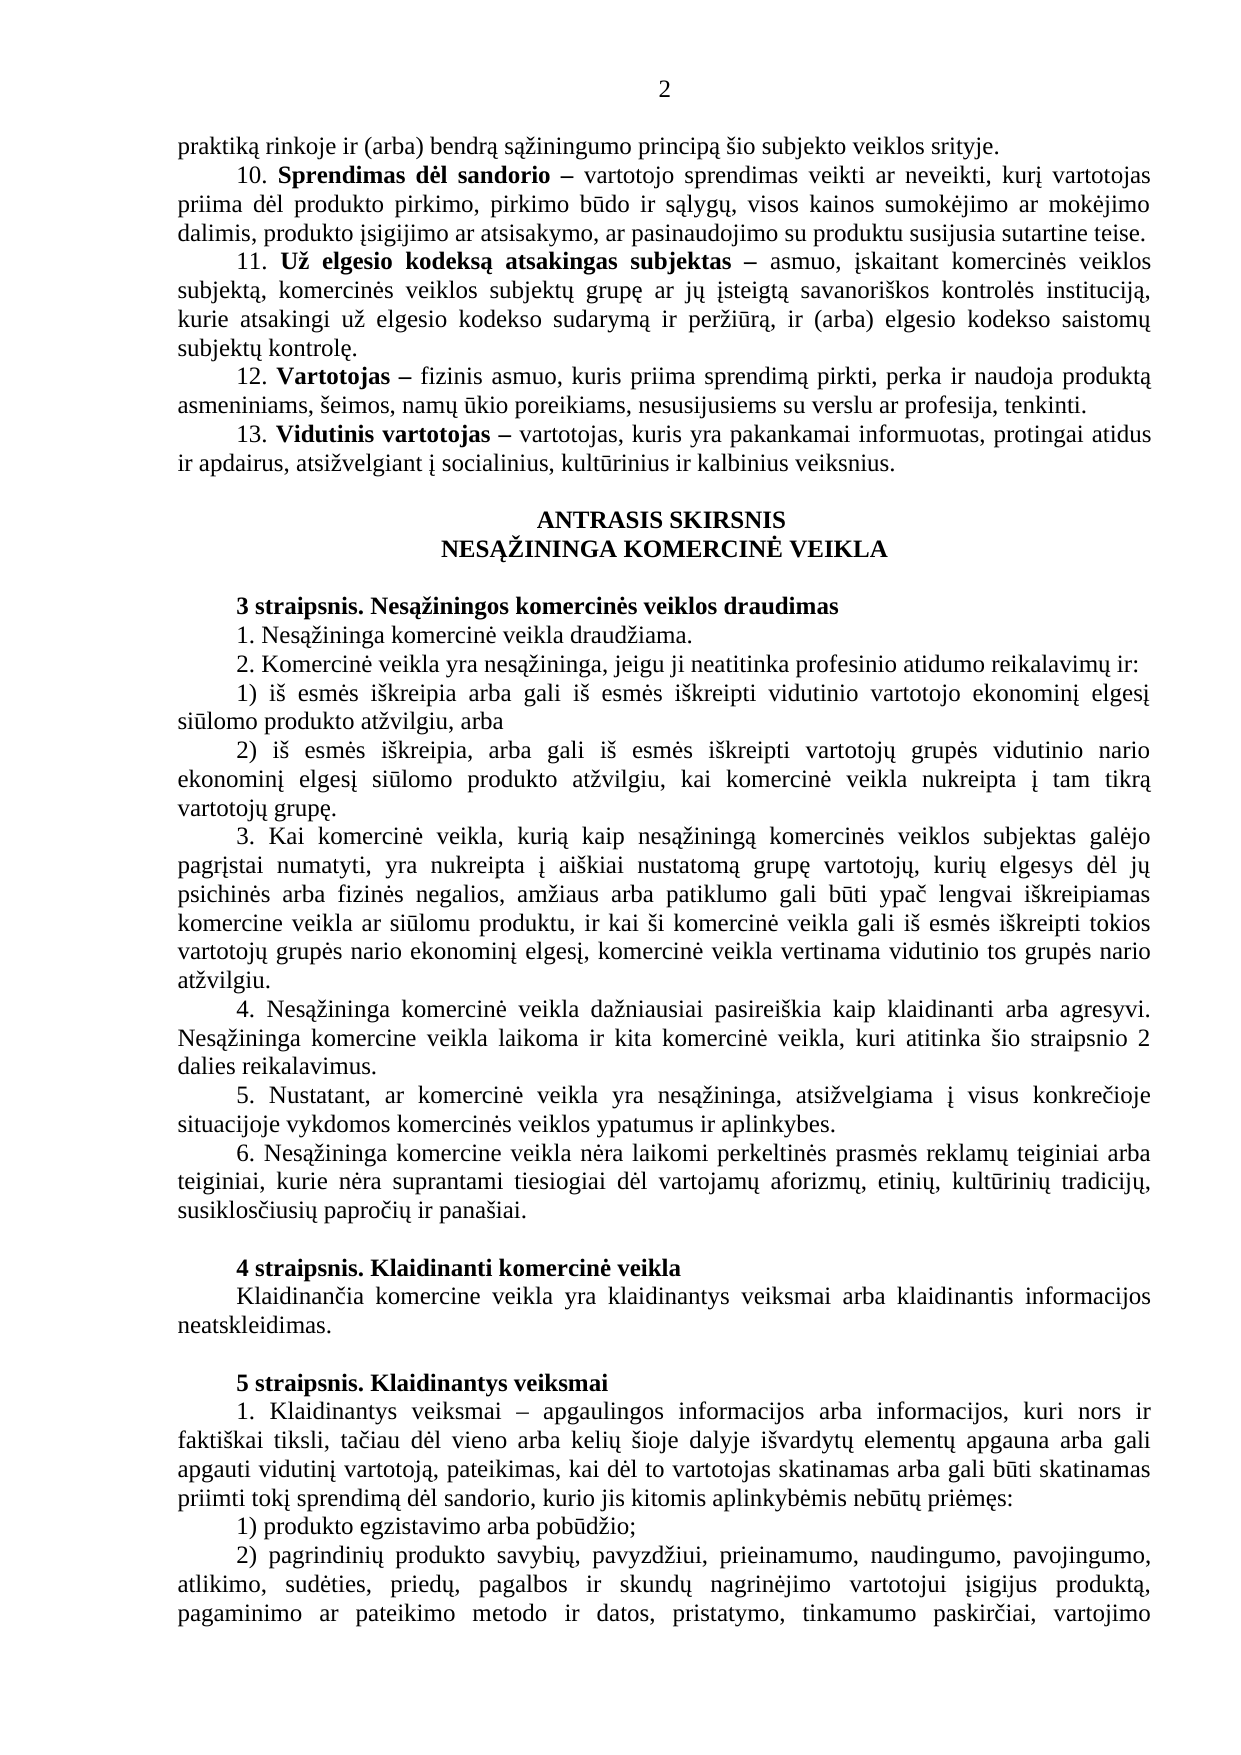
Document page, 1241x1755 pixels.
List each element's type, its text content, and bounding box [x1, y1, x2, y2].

text 2) pagrindinių produkto savybių, pavyzdžiui, prieinamumo, naudingumo, pavojingumo, atlikimo, sudėties, priedų, pagalbos ir skundų nagrinėjimo vartotojui įsigijus produktą, pagaminimo ar pateikimo metodo ir datos, pristatymo, tinkamumo paskirčiai, vartojimo [177, 1540, 1152, 1626]
text Klaidinančia komercine veikla yra klaidinantys veiksmai arba klaidinantis informacijos neatskleidimas. [177, 1281, 1152, 1339]
text ANTRASIS SKIRSNIS [177, 505, 1152, 534]
text 4. Nesąžininga komercinė veikla dažniausiai pasireiškia kaip klaidinanti arba agresyvi. Nesąžininga komercine veikla laikoma ir kita komercinė veikla, kuri atitinka šio straipsnio 2 dalies reikalavimus. [177, 994, 1152, 1080]
text praktiką rinkoje ir (arba) bendrą sąžiningumo principą šio subjekto veiklos srityje. [177, 131, 1152, 160]
text 5. Nustatant, ar komercinė veikla yra nesąžininga, atsižvelgiama į visus konkrečioje situacijoje vykdomos komercinės veiklos ypatumus ir aplinkybes. [177, 1080, 1152, 1138]
text 1. Nesąžininga komercinė veikla draudžiama. [177, 620, 1152, 649]
text 6. Nesąžininga komercine veikla nėra laikomi perkeltinės prasmės reklamų teiginiai arba teiginiai, kurie nėra suprantami tiesiogiai dėl vartojamų aforizmų, etinių, kultūrinių tradicijų, susiklosčiusių papročių ir panašiai. [177, 1138, 1152, 1224]
text 1) produkto egzistavimo arba pobūdžio; [177, 1511, 1152, 1540]
text 12. Vartotojas – fizinis asmuo, kuris priima sprendimą pirkti, perka ir naudoja produktą asmeniniams, šeimos, namų ūkio poreikiams, nesusijusiems su verslu ar profesija, tenkinti. [177, 361, 1152, 419]
text 13. Vidutinis vartotojas – vartotojas, kuris yra pakankamai informuotas, protingai atidus ir apdairus, atsižvelgiant į socialinius, kultūrinius ir kalbinius veiksnius. [177, 419, 1152, 476]
text 3. Kai komercinė veikla, kurią kaip nesąžiningą komercinės veiklos subjektas galėjo pagrįstai numatyti, yra nukreipta į aiškiai nustatomą grupę vartotojų, kurių elgesys dėl jų psichinės arba fizinės negalios, amžiaus arba patiklumo gali būti ypač lengvai iškreipiamas komercine veikla ar siūlomu produktu, ir kai ši komercinė veikla gali iš esmės iškreipti tokios vartotojų grupės nario ekonominį elgesį, komercinė veikla vertinama vidutinio tos grupės nario atžvilgiu. [177, 821, 1152, 994]
text 4 straipsnis. Klaidinanti komercinė veikla [177, 1253, 1152, 1281]
text 11. Už elgesio kodeksą atsakingas subjektas – asmuo, įskaitant komercinės veiklos subjektą, komercinės veiklos subjektų grupę ar jų įsteigtą savanoriškos kontrolės instituciją, kurie atsakingi už elgesio kodekso sudarymą ir peržiūrą, ir (arba) elgesio kodekso saistomų subjektų kontrolę. [177, 246, 1152, 361]
text 5 straipsnis. Klaidinantys veiksmai [177, 1368, 1152, 1396]
text 2) iš esmės iškreipia, arba gali iš esmės iškreipti vartotojų grupės vidutinio nario ekonominį elgesį siūlomo produkto atžvilgiu, kai komercinė veikla nukreipta į tam tikrą vartotojų grupę. [177, 735, 1152, 821]
text 1. Klaidinantys veiksmai – apgaulingos informacijos arba informacijos, kuri nors ir faktiškai tiksli, tačiau dėl vieno arba kelių šioje dalyje išvardytų elementų apgauna arba gali apgauti vidutinį vartotoją, pateikimas, kai dėl to vartotojas skatinamas arba gali būti skatinamas priimti tokį sprendimą dėl sandorio, kurio jis kitomis aplinkybėmis nebūtų priėmęs: [177, 1396, 1152, 1511]
text 1) iš esmės iškreipia arba gali iš esmės iškreipti vidutinio vartotojo ekonominį elgesį siūlomo produkto atžvilgiu, arba [177, 678, 1152, 735]
text 10. Sprendimas dėl sandorio – vartotojo sprendimas veikti ar neveikti, kurį vartotojas priima dėl produkto pirkimo, pirkimo būdo ir sąlygų, visos kainos sumokėjimo ar mokėjimo dalimis, produkto įsigijimo ar atsisakymo, ar pasinaudojimo su produktu susijusia sutartine teise. [177, 160, 1152, 246]
text 2. Komercinė veikla yra nesąžininga, jeigu ji neatitinka profesinio atidumo reikalavimų ir: [177, 649, 1152, 678]
text 3 straipsnis. Nesąžiningos komercinės veiklos draudimas [177, 591, 1152, 620]
text NESĄŽININGA KOMERCINĖ VEIKLA [177, 534, 1152, 563]
